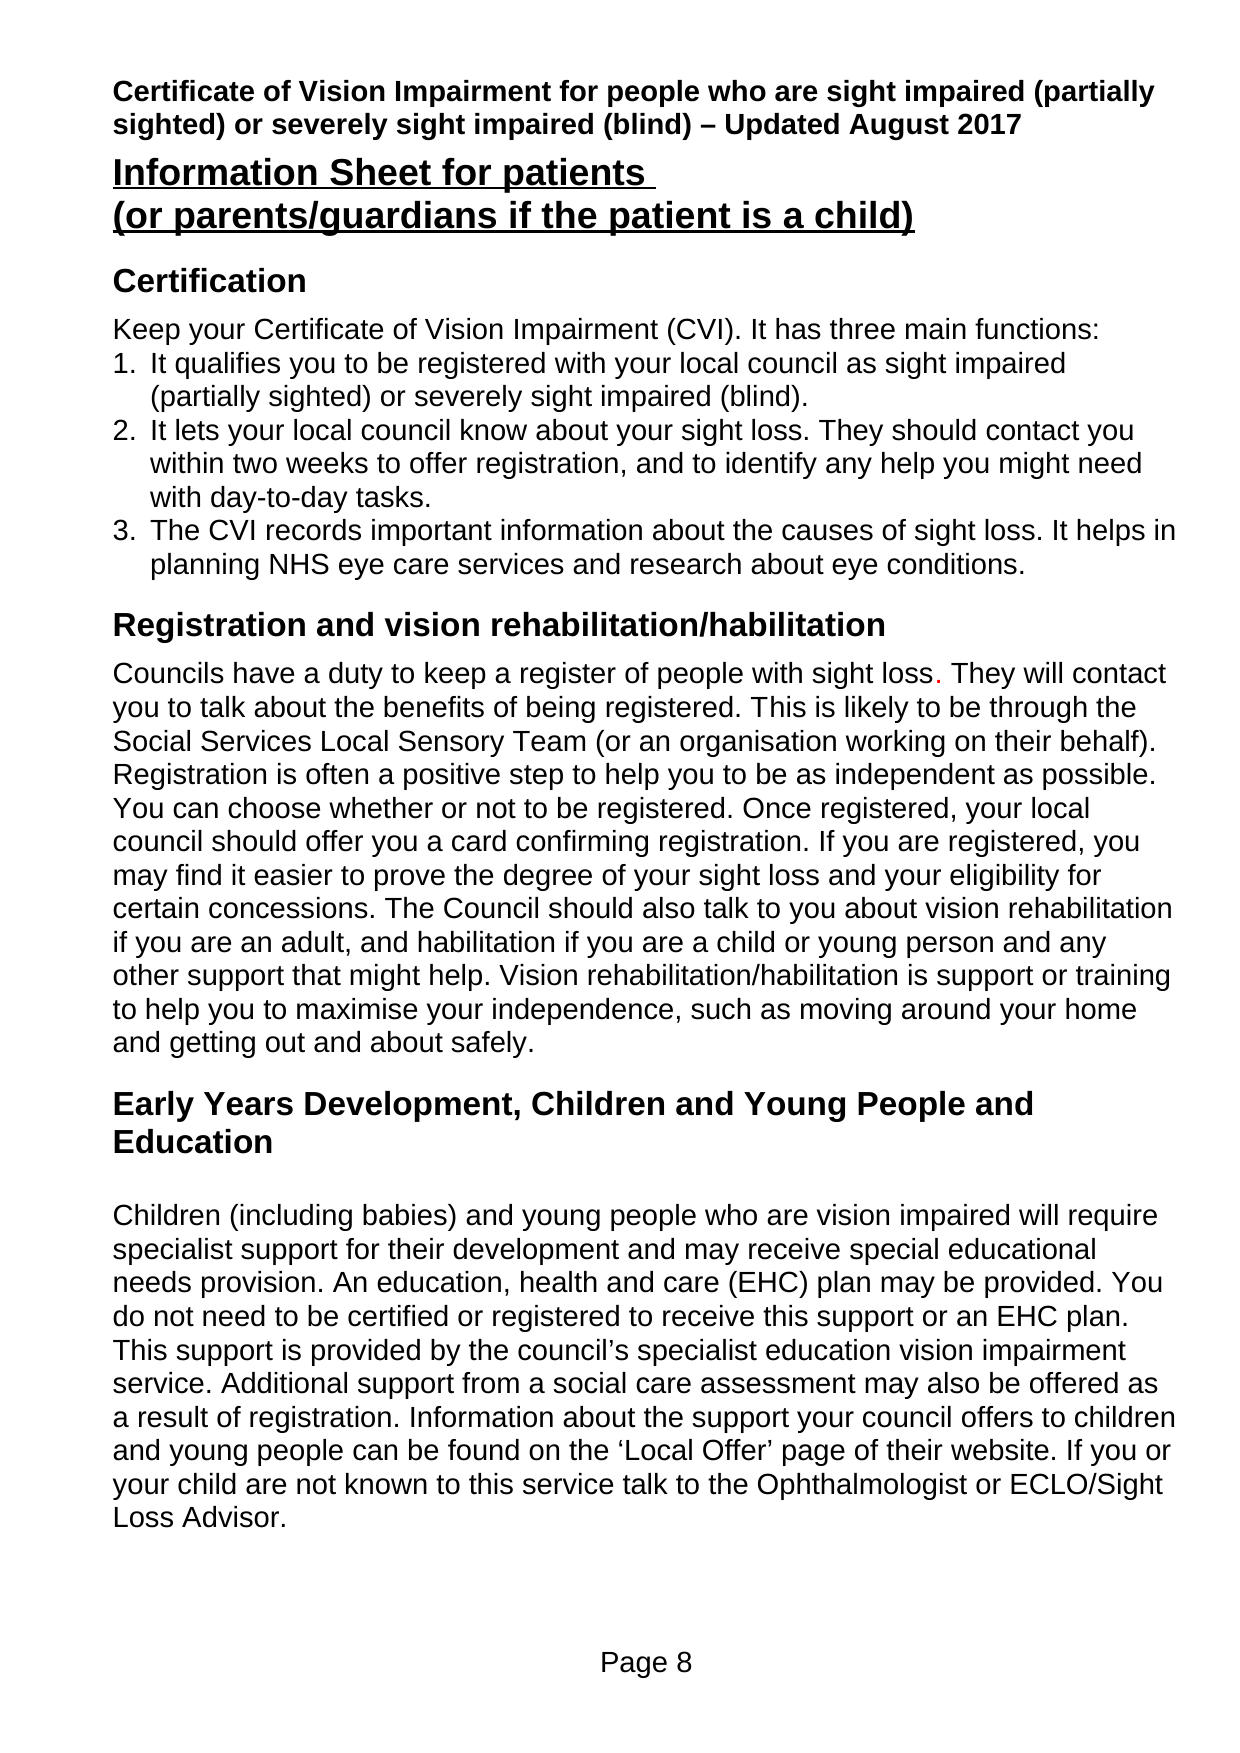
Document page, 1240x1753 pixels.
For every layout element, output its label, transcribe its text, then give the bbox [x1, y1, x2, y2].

text Information Sheet for patients [112, 150, 1179, 193]
list It qualifies you to be registered with your local council as sight impaired (partially sighted) or severely sight impaired (blind). [112, 346, 1179, 413]
text (or parents/guardians if the patient is a child) [112, 193, 1179, 236]
text Registration and vision rehabilitation/habilitation [112, 606, 1179, 644]
list The CVI records important information about the causes of sight loss. It helps in planning NHS eye care services and research about eye conditions. [112, 513, 1179, 581]
text Councils have a duty to keep a register of people with sight loss. They will contact you to talk about the benefits of being registered. This is likely to be through the Social Services Local Sensory Team (or an organisation working on their behalf). Registration is often a positive step to help you to be as independent as possible. You can choose whether or not to be registered. Once registered, your local council should offer you a card confirming registration. If you are registered, you may find it easier to prove the degree of your sight loss and your eligibility for certain concessions. The Council should also talk to you about vision rehabilitation if you are an adult, and habilitation if you are a child or young person and any other support that might help. Vision rehabilitation/habilitation is support or training to help you to maximise your independence, such as moving around your home and getting out and about safely. [112, 656, 1179, 1059]
list It lets your local council know about your sight loss. They should contact you within two weeks to offer registration, and to identify any help you might need with day-to-day tasks. [112, 413, 1179, 513]
text Children (including babies) and young people who are vision impaired will require specialist support for their development and may receive special educational needs provision. An education, health and care (EHC) plan may be provided. You do not need to be certified or registered to receive this support or an EHC plan. This support is provided by the council’s specialist education vision impairment service. Additional support from a social care assessment may also be offered as a result of registration. Information about the support your council offers to children and young people can be found on the ‘Local Offer’ page of their website. If you or your child are not known to this service talk to the Ophthalmologist or ECLO/Sight Loss Advisor. [112, 1198, 1179, 1534]
text Certification [112, 261, 1179, 300]
text Keep your Certificate of Vision Impairment (CVI). It has three main functions: [112, 312, 1179, 346]
text Early Years Development, Children and Young People and Education [112, 1084, 1179, 1161]
